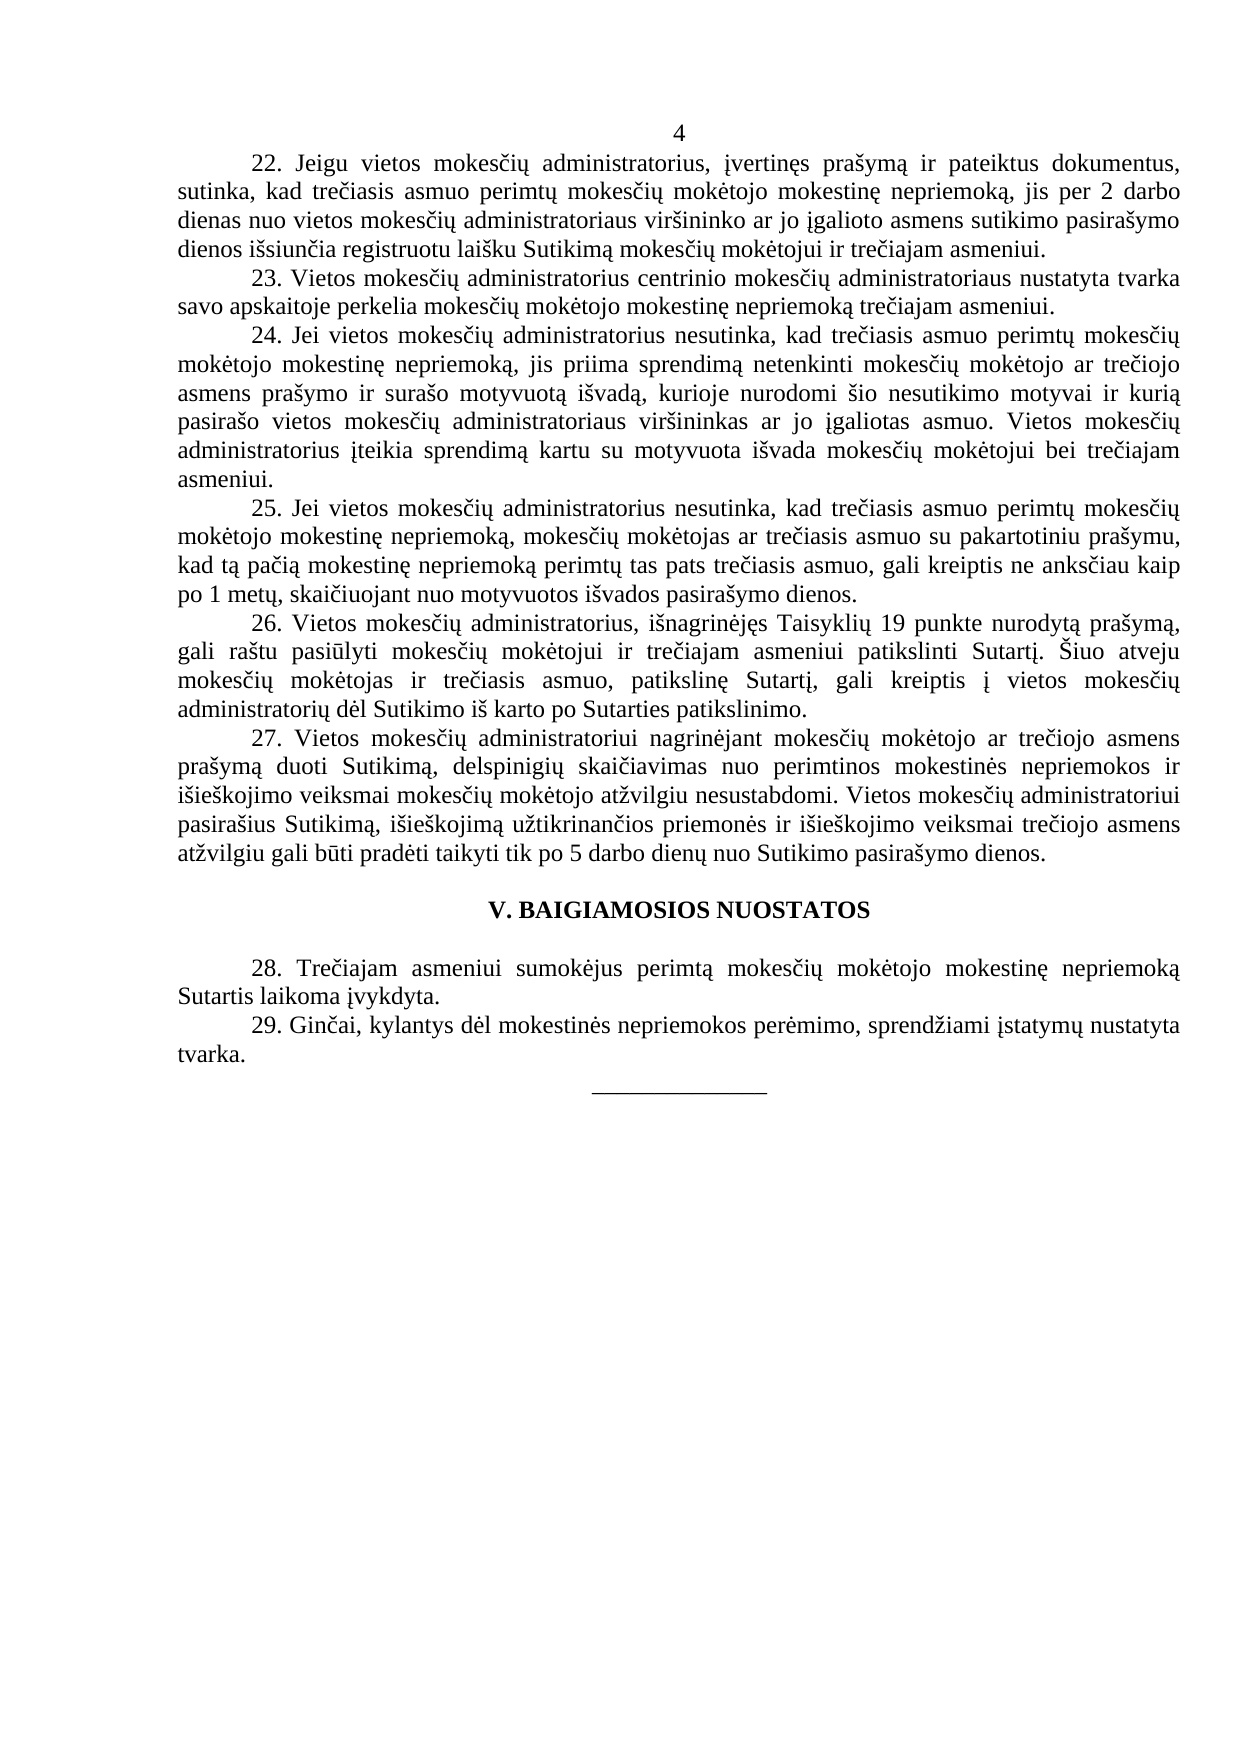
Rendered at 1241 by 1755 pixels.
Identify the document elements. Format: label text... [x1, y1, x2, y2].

text 22. Jeigu vietos mokesčių administratorius, įvertinęs prašymą ir pateiktus dokumentus, sutinka, kad trečiasis asmuo perimtų mokesčių mokėtojo mokestinę nepriemoką, jis per 2 darbo dienas nuo vietos mokesčių administratoriaus viršininko ar jo įgalioto asmens sutikimo pasirašymo dienos išsiunčia registruotu laišku Sutikimą mokesčių mokėtojui ir trečiajam asmeniui. [177, 148, 1181, 263]
text 28. Trečiajam asmeniui sumokėjus perimtą mokesčių mokėtojo mokestinę nepriemoką Sutartis laikoma įvykdyta. [177, 953, 1181, 1010]
text V. BAIGIAMOSIOS NUOSTATOS [177, 895, 1181, 924]
text 23. Vietos mokesčių administratorius centrinio mokesčių administratoriaus nustatyta tvarka savo apskaitoje perkelia mokesčių mokėtojo mokestinę nepriemoką trečiajam asmeniui. [177, 263, 1181, 320]
text 25. Jei vietos mokesčių administratorius nesutinka, kad trečiasis asmuo perimtų mokesčių mokėtojo mokestinę nepriemoką, mokesčių mokėtojas ar trečiasis asmuo su pakartotiniu prašymu, kad tą pačią mokestinę nepriemoką perimtų tas pats trečiasis asmuo, gali kreiptis ne anksčiau kaip po 1 metų, skaičiuojant nuo motyvuotos išvados pasirašymo dienos. [177, 493, 1181, 608]
text ______________ [177, 1068, 1181, 1096]
text 27. Vietos mokesčių administratoriui nagrinėjant mokesčių mokėtojo ar trečiojo asmens prašymą duoti Sutikimą, delspinigių skaičiavimas nuo perimtinos mokestinės nepriemokos ir išieškojimo veiksmai mokesčių mokėtojo atžvilgiu nesustabdomi. Vietos mokesčių administratoriui pasirašius Sutikimą, išieškojimą užtikrinančios priemonės ir išieškojimo veiksmai trečiojo asmens atžvilgiu gali būti pradėti taikyti tik po 5 darbo dienų nuo Sutikimo pasirašymo dienos. [177, 723, 1181, 866]
text 24. Jei vietos mokesčių administratorius nesutinka, kad trečiasis asmuo perimtų mokesčių mokėtojo mokestinę nepriemoką, jis priima sprendimą netenkinti mokesčių mokėtojo ar trečiojo asmens prašymo ir surašo motyvuotą išvadą, kurioje nurodomi šio nesutikimo motyvai ir kurią pasirašo vietos mokesčių administratoriaus viršininkas ar jo įgaliotas asmuo. Vietos mokesčių administratorius įteikia sprendimą kartu su motyvuota išvada mokesčių mokėtojui bei trečiajam asmeniui. [177, 320, 1181, 493]
text 26. Vietos mokesčių administratorius, išnagrinėjęs Taisyklių 19 punkte nurodytą prašymą, gali raštu pasiūlyti mokesčių mokėtojui ir trečiajam asmeniui patikslinti Sutartį. Šiuo atveju mokesčių mokėtojas ir trečiasis asmuo, patikslinę Sutartį, gali kreiptis į vietos mokesčių administratorių dėl Sutikimo iš karto po Sutarties patikslinimo. [177, 608, 1181, 723]
text 29. Ginčai, kylantys dėl mokestinės nepriemokos perėmimo, sprendžiami įstatymų nustatyta tvarka. [177, 1010, 1181, 1068]
